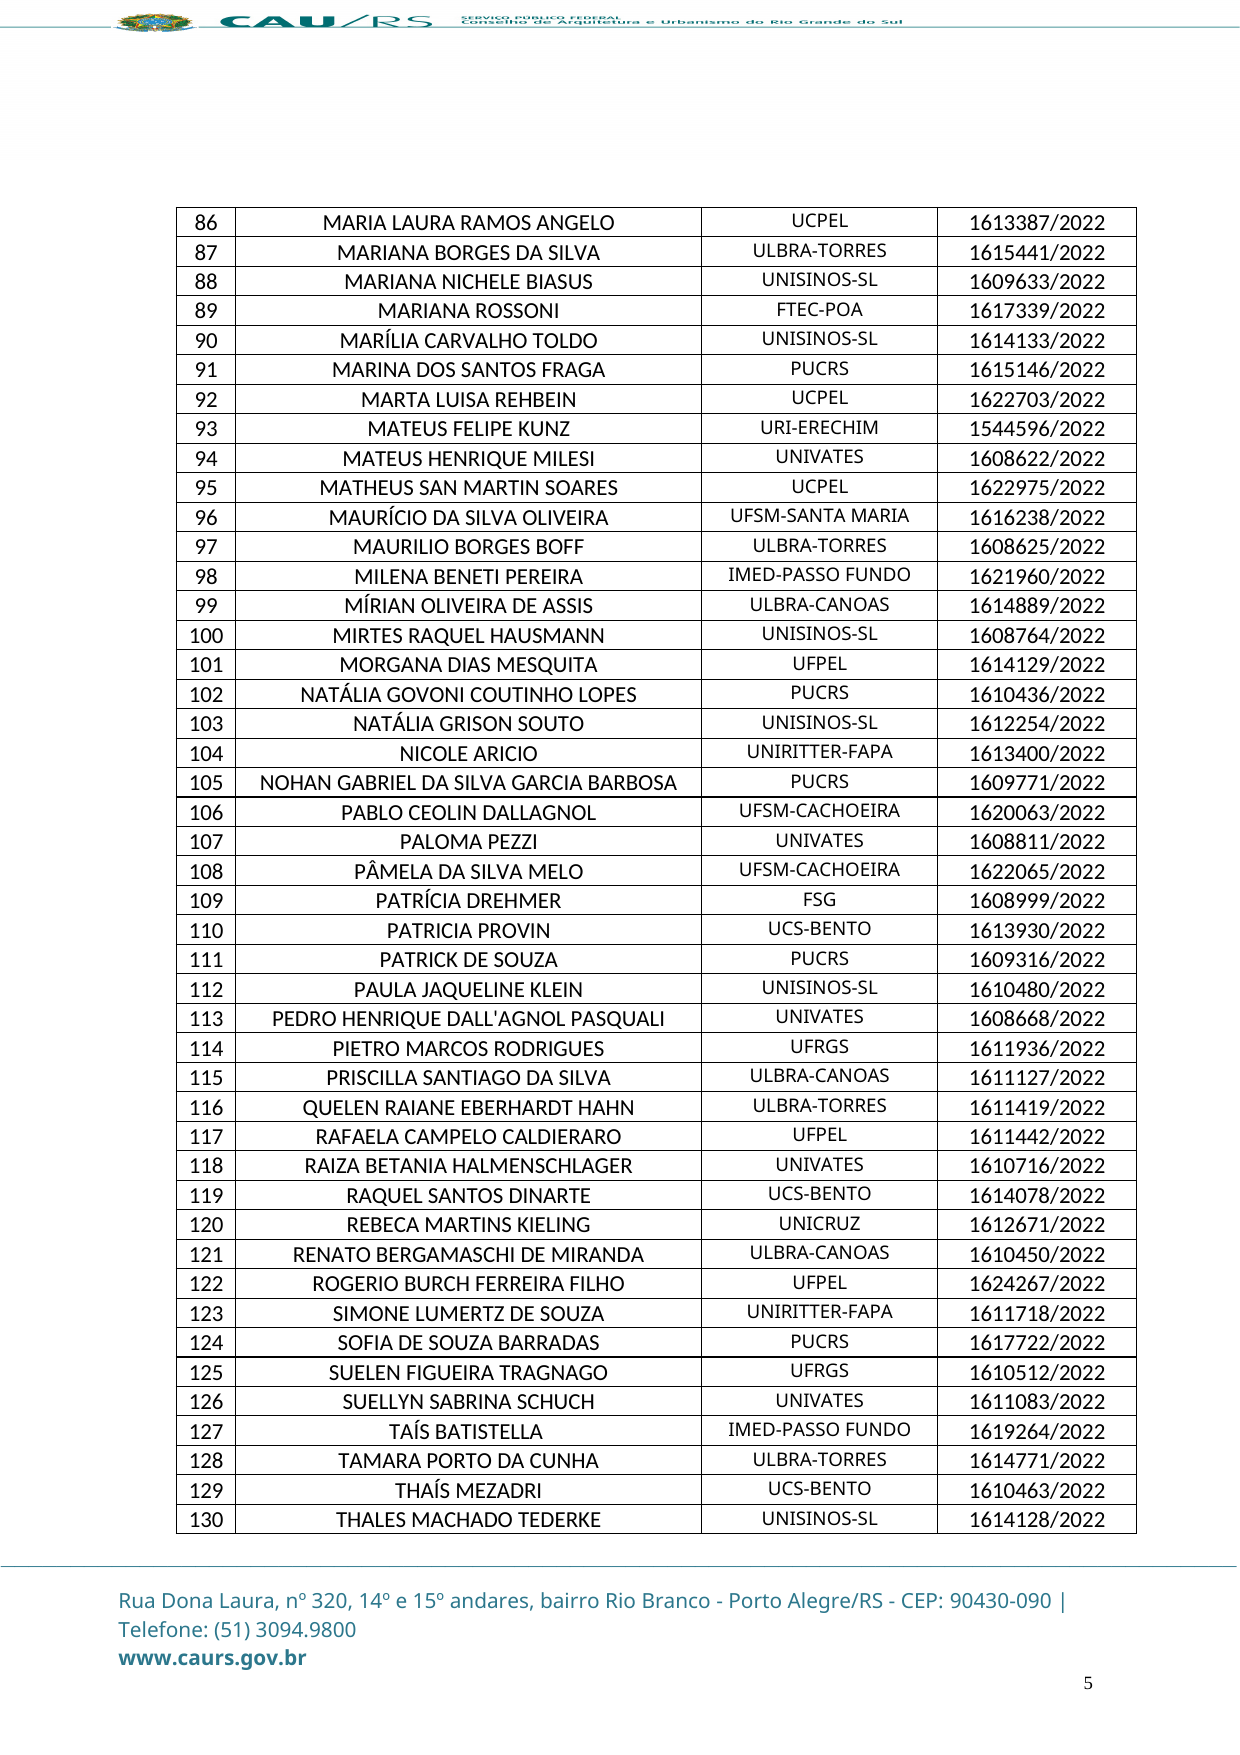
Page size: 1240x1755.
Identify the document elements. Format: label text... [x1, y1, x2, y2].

table_cell PEDRO HENRIQUE DALL'AGNOL PASQUALI [236, 1004, 701, 1032]
table_cell 1611718/2022 [938, 1299, 1136, 1327]
table_cell 1612671/2022 [938, 1210, 1136, 1238]
table_cell 108 [177, 856, 235, 885]
table_cell UFRGS [702, 1358, 937, 1386]
table_cell UNISINOS-SL [702, 1505, 937, 1533]
table_cell UFPEL [702, 1269, 937, 1297]
table_cell SUELEN FIGUEIRA TRAGNAGO [236, 1358, 701, 1386]
table_cell 100 [177, 621, 235, 649]
table_cell SOFIA DE SOUZA BARRADAS [236, 1328, 701, 1356]
table_cell 1608999/2022 [938, 886, 1136, 914]
table_cell 104 [177, 739, 235, 767]
table_cell 1610480/2022 [938, 974, 1136, 1003]
table_cell MATEUS FELIPE KUNZ [236, 414, 701, 443]
table_cell 1609633/2022 [938, 267, 1136, 295]
table_cell 1610512/2022 [938, 1358, 1136, 1386]
table_cell SIMONE LUMERTZ DE SOUZA [236, 1299, 701, 1327]
table_cell 1608625/2022 [938, 532, 1136, 561]
table_cell PUCRS [702, 768, 937, 796]
table_cell ULBRA-CANOAS [702, 591, 937, 619]
table_cell UNISINOS-SL [702, 326, 937, 354]
table_cell UNIVATES [702, 1387, 937, 1415]
table_cell 110 [177, 915, 235, 944]
table_cell 122 [177, 1269, 235, 1297]
table_cell MATEUS HENRIQUE MILESI [236, 444, 701, 472]
table_cell PATRICIA PROVIN [236, 915, 701, 944]
table_cell PÂMELA DA SILVA MELO [236, 856, 701, 885]
table_cell 105 [177, 768, 235, 796]
table_cell MAURILIO BORGES BOFF [236, 532, 701, 561]
table_cell 1613400/2022 [938, 739, 1136, 767]
table_cell FTEC-POA [702, 296, 937, 325]
table_cell 115 [177, 1063, 235, 1091]
table_cell UFPEL [702, 650, 937, 678]
table_cell 90 [177, 326, 235, 354]
table_cell MARIANA ROSSONI [236, 296, 701, 325]
table_cell 1614771/2022 [938, 1446, 1136, 1474]
table_cell 1622975/2022 [938, 473, 1136, 502]
table_cell 1619264/2022 [938, 1416, 1136, 1445]
table_cell 1608622/2022 [938, 444, 1136, 472]
table_cell 1611419/2022 [938, 1092, 1136, 1121]
table_cell 96 [177, 503, 235, 531]
table_cell 102 [177, 680, 235, 708]
table_cell 1615146/2022 [938, 355, 1136, 384]
table_cell 1613930/2022 [938, 915, 1136, 944]
table_cell THAÍS MEZADRI [236, 1475, 701, 1504]
table_cell 1611127/2022 [938, 1063, 1136, 1091]
table_cell MÍRIAN OLIVEIRA DE ASSIS [236, 591, 701, 619]
table_cell 1611442/2022 [938, 1122, 1136, 1150]
table_cell 87 [177, 237, 235, 266]
table_cell MARINA DOS SANTOS FRAGA [236, 355, 701, 384]
table_cell 114 [177, 1033, 235, 1062]
table_cell UFSM-CACHOEIRA [702, 856, 937, 885]
table_cell RENATO BERGAMASCHI DE MIRANDA [236, 1240, 701, 1268]
table_cell PRISCILLA SANTIAGO DA SILVA [236, 1063, 701, 1091]
table_cell MAURÍCIO DA SILVA OLIVEIRA [236, 503, 701, 531]
table_cell 98 [177, 562, 235, 590]
table_cell ULBRA-TORRES [702, 1446, 937, 1474]
table_cell PUCRS [702, 945, 937, 973]
table_cell QUELEN RAIANE EBERHARDT HAHN [236, 1092, 701, 1121]
table_cell 95 [177, 473, 235, 502]
table_cell 1610716/2022 [938, 1151, 1136, 1179]
table_cell 91 [177, 355, 235, 384]
table_cell UNICRUZ [702, 1210, 937, 1238]
table_cell UNISINOS-SL [702, 709, 937, 737]
table_cell 1614078/2022 [938, 1181, 1136, 1209]
table_cell 1610450/2022 [938, 1240, 1136, 1268]
table_cell THALES MACHADO TEDERKE [236, 1505, 701, 1533]
table_cell UNIVATES [702, 444, 937, 472]
table_cell MIRTES RAQUEL HAUSMANN [236, 621, 701, 649]
table_cell 113 [177, 1004, 235, 1032]
table_cell 1621960/2022 [938, 562, 1136, 590]
table_cell 128 [177, 1446, 235, 1474]
table_cell 1613387/2022 [938, 208, 1136, 236]
table_cell UCPEL [702, 385, 937, 413]
table_cell 117 [177, 1122, 235, 1150]
table_cell UNISINOS-SL [702, 267, 937, 295]
table_cell 1610463/2022 [938, 1475, 1136, 1504]
table_cell UCPEL [702, 473, 937, 502]
table_cell ULBRA-TORRES [702, 532, 937, 561]
table_cell 1616238/2022 [938, 503, 1136, 531]
table_cell 123 [177, 1299, 235, 1327]
table_cell UCS-BENTO [702, 1181, 937, 1209]
table_cell UFPEL [702, 1122, 937, 1150]
table_cell MILENA BENETI PEREIRA [236, 562, 701, 590]
table_cell 1612254/2022 [938, 709, 1136, 737]
table_cell 118 [177, 1151, 235, 1179]
table_cell UNISINOS-SL [702, 621, 937, 649]
table_cell 1620063/2022 [938, 798, 1136, 826]
table_cell REBECA MARTINS KIELING [236, 1210, 701, 1238]
table_cell NATÁLIA GRISON SOUTO [236, 709, 701, 737]
table_cell RAIZA BETANIA HALMENSCHLAGER [236, 1151, 701, 1179]
table_cell 1608811/2022 [938, 827, 1136, 855]
table_cell NOHAN GABRIEL DA SILVA GARCIA BARBOSA [236, 768, 701, 796]
table_cell 106 [177, 798, 235, 826]
table_cell 1622065/2022 [938, 856, 1136, 885]
table_cell NATÁLIA GOVONI COUTINHO LOPES [236, 680, 701, 708]
table_cell PUCRS [702, 355, 937, 384]
table_cell UFRGS [702, 1033, 937, 1062]
table_cell UNIVATES [702, 1004, 937, 1032]
table_cell UCS-BENTO [702, 915, 937, 944]
table_cell UNIVATES [702, 1151, 937, 1179]
table_cell 89 [177, 296, 235, 325]
table_cell FSG [702, 886, 937, 914]
table_cell PABLO CEOLIN DALLAGNOL [236, 798, 701, 826]
table_cell 124 [177, 1328, 235, 1356]
table_cell ULBRA-TORRES [702, 237, 937, 266]
table_cell ULBRA-CANOAS [702, 1240, 937, 1268]
table_cell 86 [177, 208, 235, 236]
table_cell 1615441/2022 [938, 237, 1136, 266]
table_cell 1614133/2022 [938, 326, 1136, 354]
table_cell 88 [177, 267, 235, 295]
table_cell 1608668/2022 [938, 1004, 1136, 1032]
table_cell 97 [177, 532, 235, 561]
table_cell PATRICK DE SOUZA [236, 945, 701, 973]
table_cell MARIA LAURA RAMOS ANGELO [236, 208, 701, 236]
table_cell SUELLYN SABRINA SCHUCH [236, 1387, 701, 1415]
table_cell UFSM-SANTA MARIA [702, 503, 937, 531]
table_cell MARTA LUISA REHBEIN [236, 385, 701, 413]
table_cell MATHEUS SAN MARTIN SOARES [236, 473, 701, 502]
table_cell 125 [177, 1358, 235, 1386]
table_cell IMED-PASSO FUNDO [702, 1416, 937, 1445]
table_cell UCPEL [702, 208, 937, 236]
table_cell UFSM-CACHOEIRA [702, 798, 937, 826]
table_cell TAÍS BATISTELLA [236, 1416, 701, 1445]
table_cell 111 [177, 945, 235, 973]
table_cell UCS-BENTO [702, 1475, 937, 1504]
table_cell NICOLE ARICIO [236, 739, 701, 767]
table_cell 120 [177, 1210, 235, 1238]
table_cell 1614129/2022 [938, 650, 1136, 678]
table_cell 121 [177, 1240, 235, 1268]
table_cell MARIANA NICHELE BIASUS [236, 267, 701, 295]
table_cell 112 [177, 974, 235, 1003]
table_cell 1614128/2022 [938, 1505, 1136, 1533]
table_cell 126 [177, 1387, 235, 1415]
table_cell UNIRITTER-FAPA [702, 739, 937, 767]
table_cell UNIRITTER-FAPA [702, 1299, 937, 1327]
table_cell 1610436/2022 [938, 680, 1136, 708]
table_cell 101 [177, 650, 235, 678]
table_cell 1624267/2022 [938, 1269, 1136, 1297]
table_cell 92 [177, 385, 235, 413]
table_cell PUCRS [702, 1328, 937, 1356]
table_cell 109 [177, 886, 235, 914]
table_cell 1617722/2022 [938, 1328, 1136, 1356]
table_cell 103 [177, 709, 235, 737]
table_cell UNISINOS-SL [702, 974, 937, 1003]
table_cell TAMARA PORTO DA CUNHA [236, 1446, 701, 1474]
table_cell PATRÍCIA DREHMER [236, 886, 701, 914]
table_cell 99 [177, 591, 235, 619]
table_cell 119 [177, 1181, 235, 1209]
table_cell ULBRA-CANOAS [702, 1063, 937, 1091]
table_cell 130 [177, 1505, 235, 1533]
table_cell RAQUEL SANTOS DINARTE [236, 1181, 701, 1209]
table_cell IMED-PASSO FUNDO [702, 562, 937, 590]
table_cell 1609316/2022 [938, 945, 1136, 973]
table_cell PUCRS [702, 680, 937, 708]
table_cell ULBRA-TORRES [702, 1092, 937, 1121]
table_cell PAULA JAQUELINE KLEIN [236, 974, 701, 1003]
table_cell MORGANA DIAS MESQUITA [236, 650, 701, 678]
table_cell UNIVATES [702, 827, 937, 855]
table_cell URI-ERECHIM [702, 414, 937, 443]
table_cell MARIANA BORGES DA SILVA [236, 237, 701, 266]
table_cell 1611936/2022 [938, 1033, 1136, 1062]
table_cell 116 [177, 1092, 235, 1121]
table_cell 94 [177, 444, 235, 472]
table_cell 1609771/2022 [938, 768, 1136, 796]
table_cell 129 [177, 1475, 235, 1504]
table_cell MARÍLIA CARVALHO TOLDO [236, 326, 701, 354]
table_cell 1608764/2022 [938, 621, 1136, 649]
table_cell PIETRO MARCOS RODRIGUES [236, 1033, 701, 1062]
table_cell 1617339/2022 [938, 296, 1136, 325]
table_cell RAFAELA CAMPELO CALDIERARO [236, 1122, 701, 1150]
table_cell 1611083/2022 [938, 1387, 1136, 1415]
table_cell 1614889/2022 [938, 591, 1136, 619]
table_cell ROGERIO BURCH FERREIRA FILHO [236, 1269, 701, 1297]
table_cell PALOMA PEZZI [236, 827, 701, 855]
table_cell 1544596/2022 [938, 414, 1136, 443]
table_cell 93 [177, 414, 235, 443]
table_cell 127 [177, 1416, 235, 1445]
table_cell 107 [177, 827, 235, 855]
table_cell 1622703/2022 [938, 385, 1136, 413]
